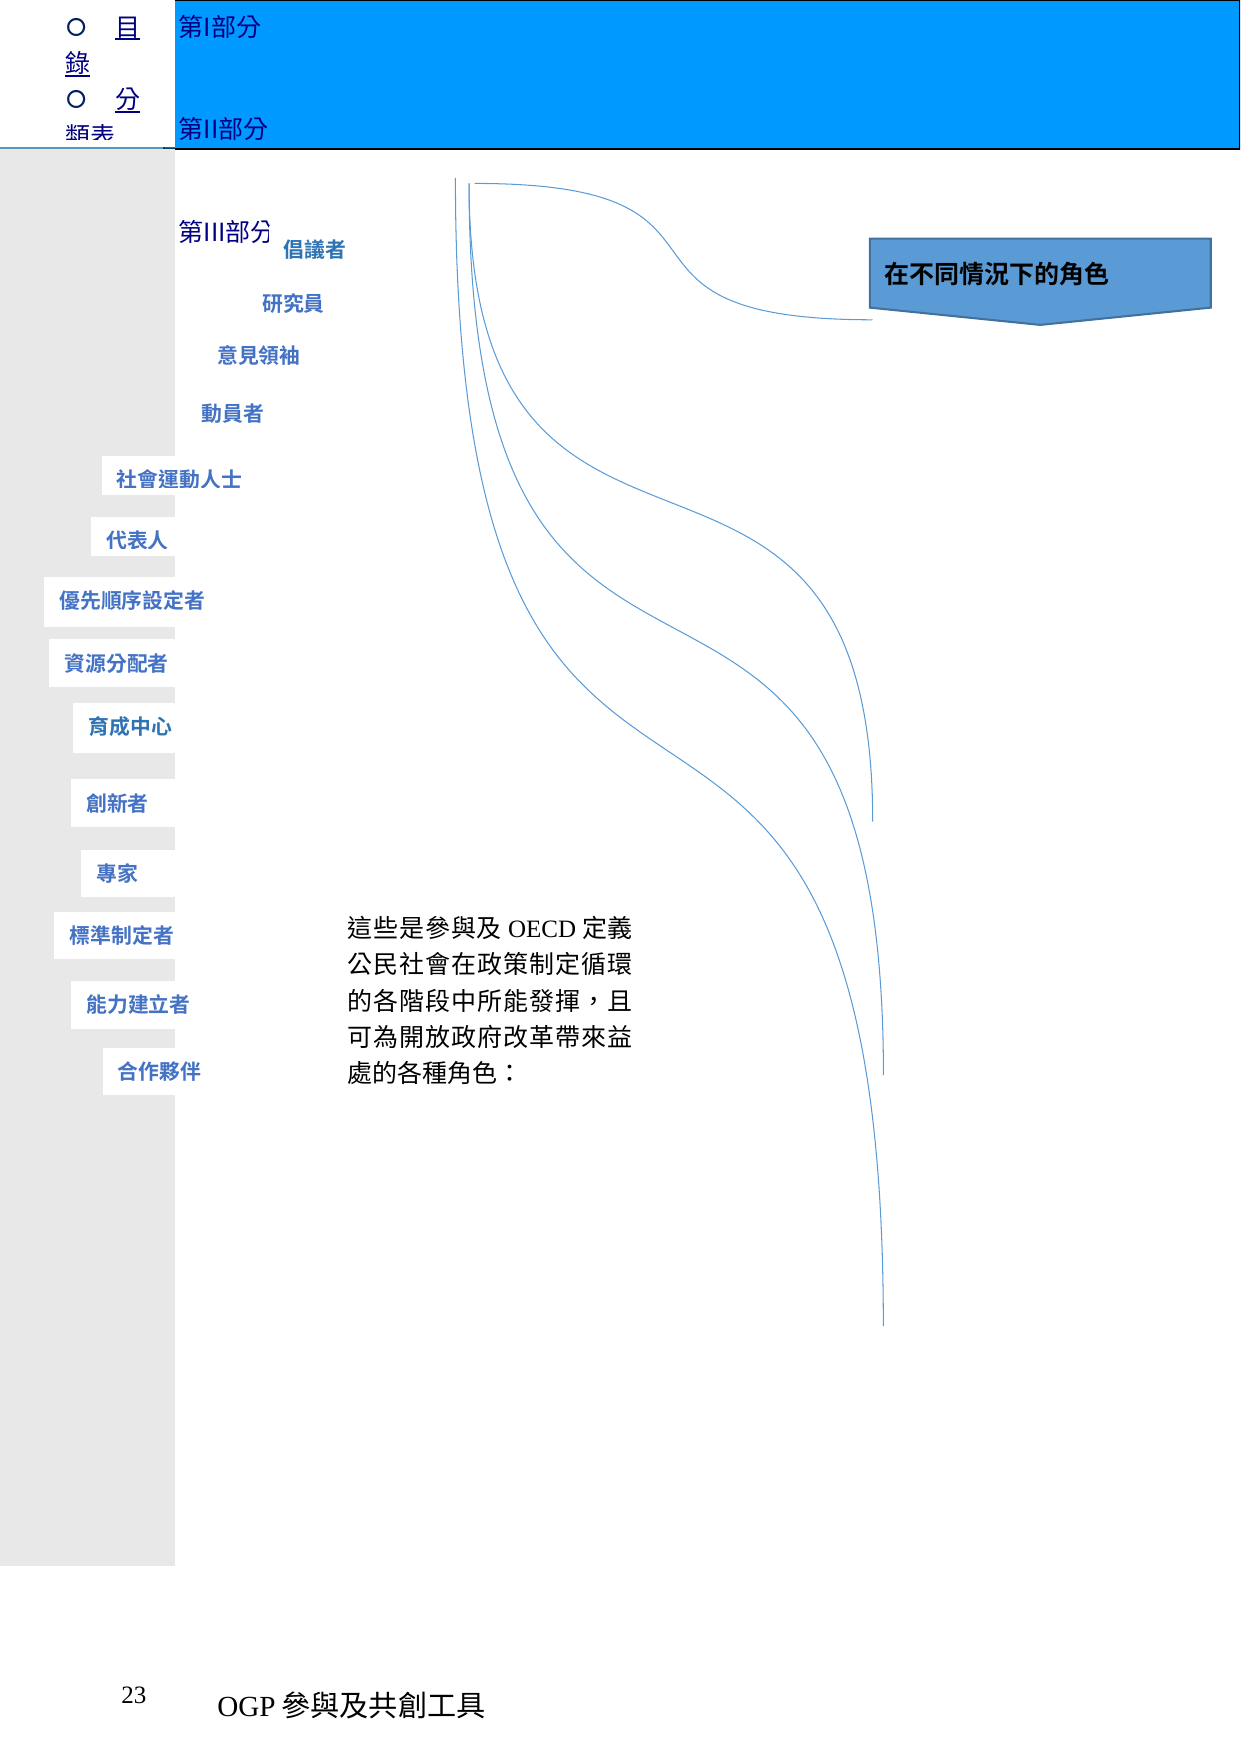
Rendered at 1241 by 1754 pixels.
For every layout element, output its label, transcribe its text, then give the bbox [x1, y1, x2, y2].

text 動員者 [201, 397, 272, 428]
text 育成中心 [88, 711, 184, 741]
text 社會運動人士 [117, 463, 261, 488]
text 資源分配者 [64, 647, 202, 677]
text 意見領袖 [217, 339, 302, 368]
text 優先順序設定者 [59, 584, 251, 615]
text 創新者 [86, 787, 162, 817]
text 合作夥伴 [118, 1055, 233, 1085]
text 研究員 [262, 287, 330, 313]
text 專家 [96, 857, 172, 887]
text 這些是參與及OECD定義公民社會在政策制定循環的各階段中所能發揮，且可為開放政府改革帶來益處的各種角色： [348, 909, 633, 1090]
text 倡議者 [284, 234, 374, 261]
text 能力建立者 [86, 989, 214, 1019]
text 代表人 [106, 524, 250, 549]
text 標準制定者 [69, 919, 197, 949]
